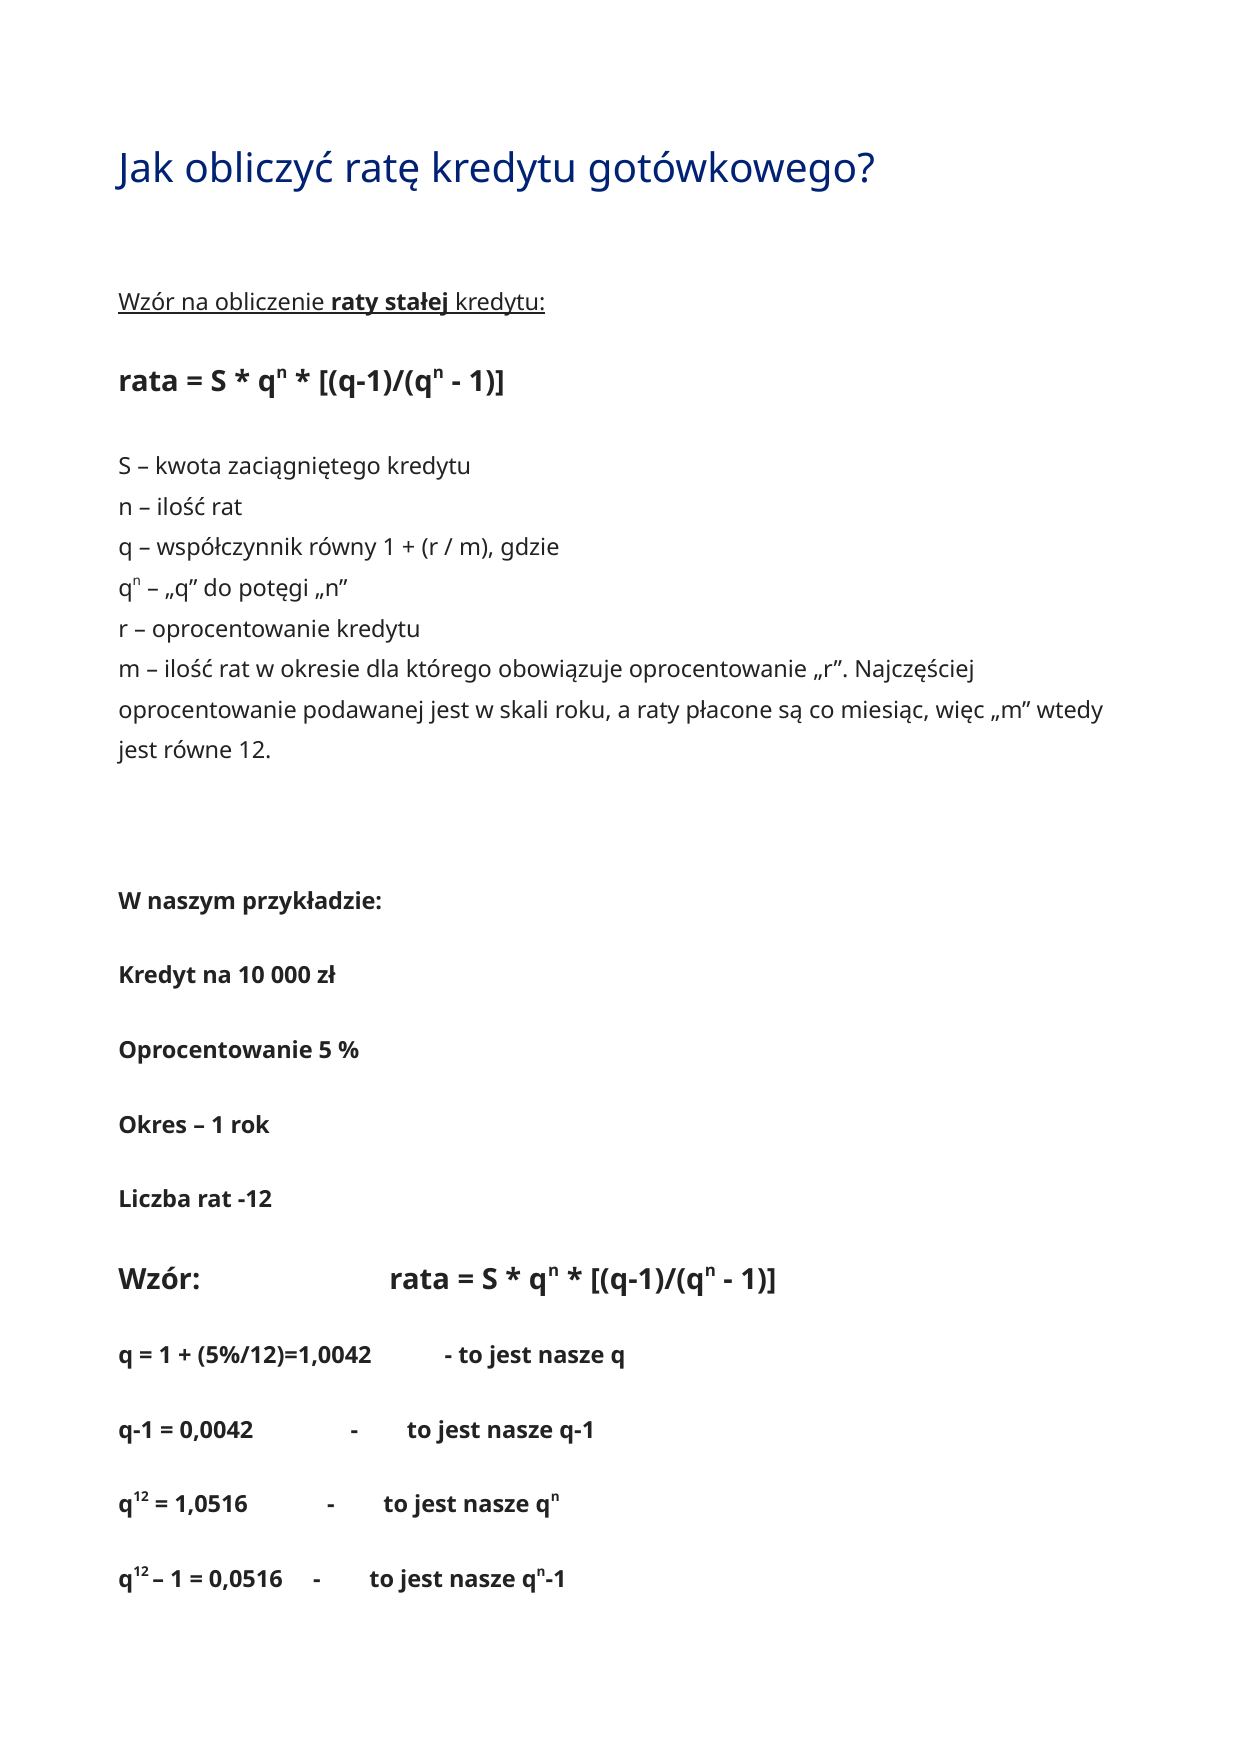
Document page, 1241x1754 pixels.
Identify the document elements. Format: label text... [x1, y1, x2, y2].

text q-1 = 0,0042 - to jest nasze q-1 [118, 1413, 1122, 1445]
text Kredyt na 10 000 zł [118, 959, 1122, 991]
subtitle Jak obliczyć ratę kredytu gotówkowego? [118, 139, 1122, 194]
text Okres – 1 rok [118, 1108, 1122, 1140]
text W naszym przykładzie: [118, 884, 1122, 916]
text rata = S * qn * [(q-1)/(qn - 1)] [118, 359, 1122, 400]
text q12 = 1,0516 - to jest nasze qn [118, 1488, 1122, 1519]
text Wzór na obliczenie raty stałej kredytu: [118, 285, 1122, 317]
text Wzór: rata = S * qn * [(q-1)/(qn - 1)] [118, 1257, 1122, 1298]
text q12 – 1 = 0,0516 - to jest nasze qn-1 [118, 1562, 1122, 1594]
text Oprocentowanie 5 % [118, 1033, 1122, 1065]
text S – kwota zaciągniętego kredytu n – ilość rat q – współczynnik równy 1 + (r / m), gdzie qn – „q” do potęgi „n” r – oprocentowanie kredytu m – ilość rat w okresie dla którego obowiązuje oprocentowanie „r”. Najczęściej oprocentowanie podawanej jest w skali roku, a raty płacone są co miesiąc, więc „m” wtedy jest równe 12. [118, 441, 1122, 766]
text Liczba rat -12 [118, 1183, 1122, 1214]
text q = 1 + (5%/12)=1,0042 - to jest nasze q [118, 1338, 1122, 1370]
